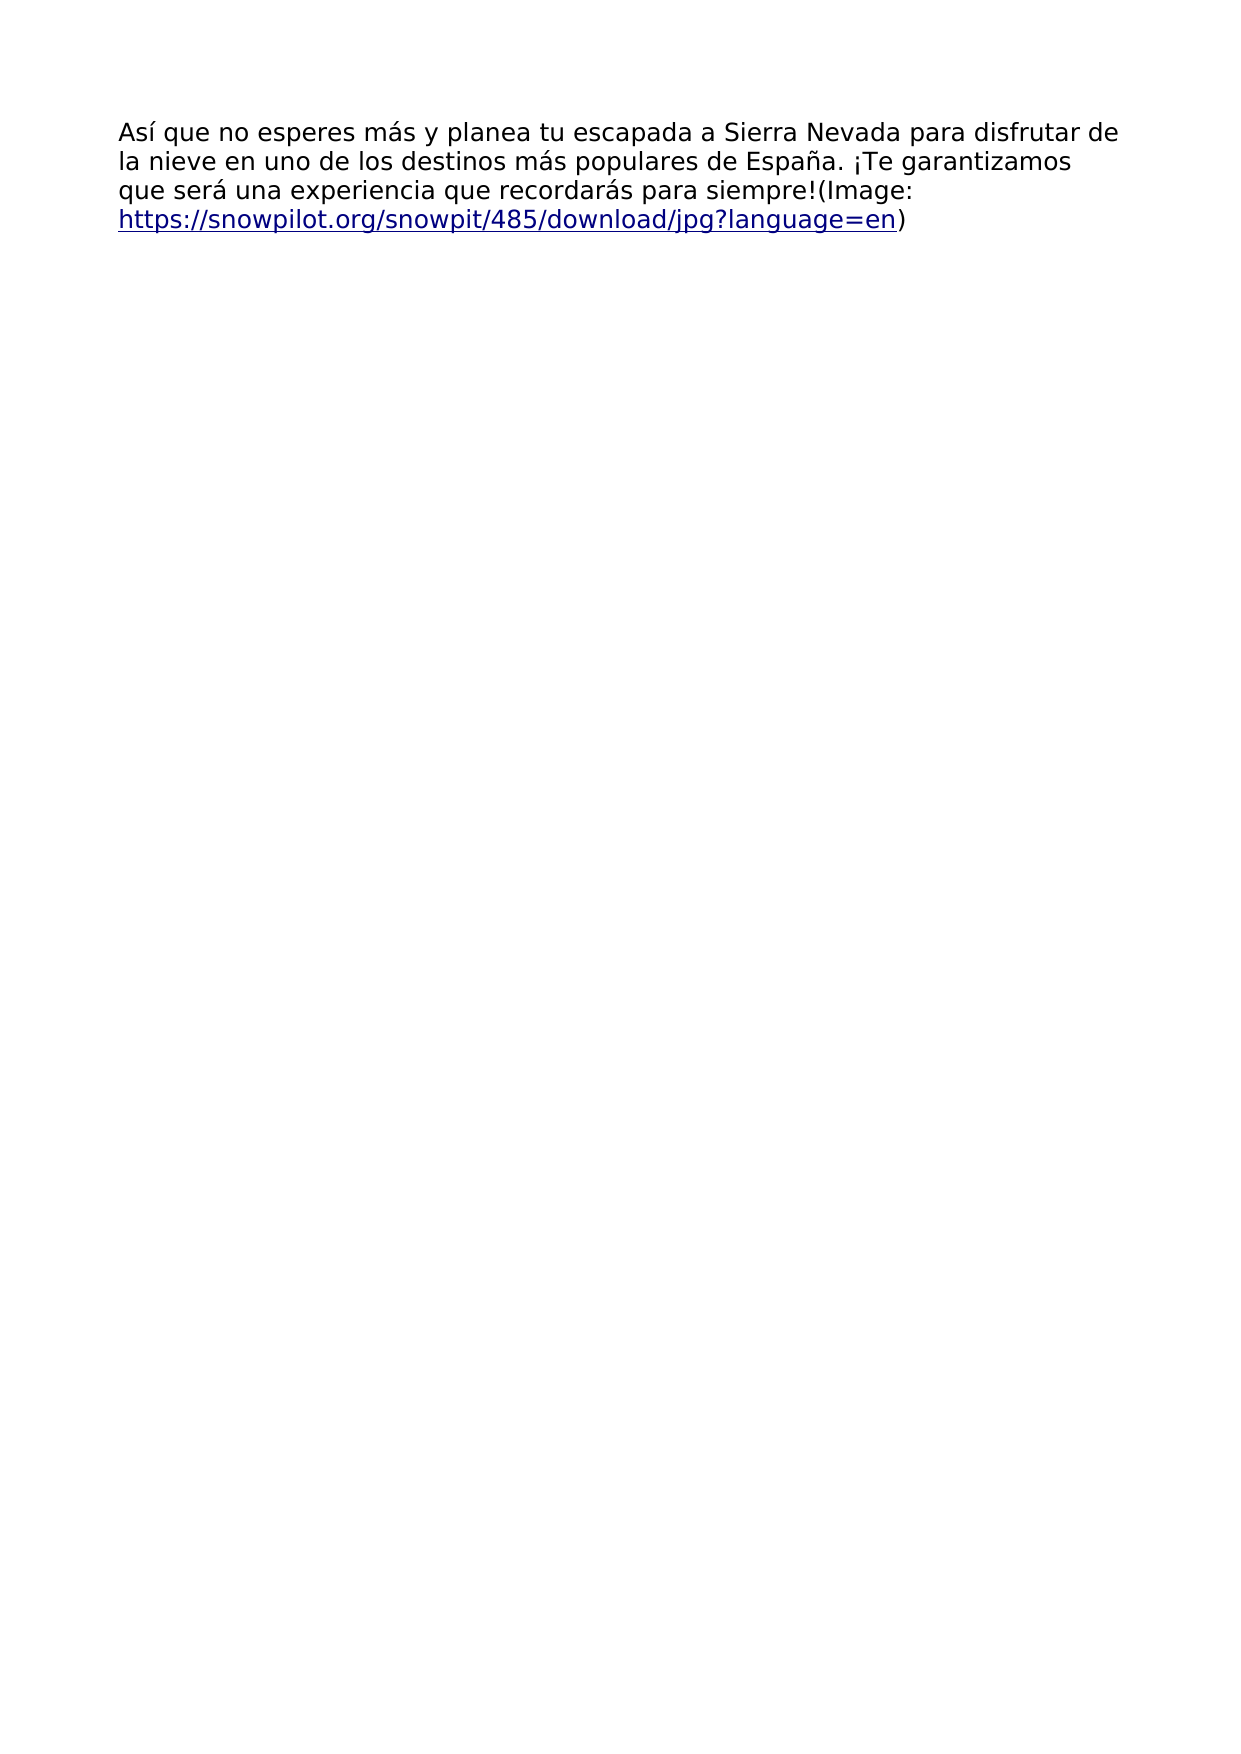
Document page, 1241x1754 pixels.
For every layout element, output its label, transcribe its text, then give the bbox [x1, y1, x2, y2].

text Así que no esperes más y planea tu escapada a Sierra Nevada para disfrutar de la nieve en uno de los destinos más populares de España. ¡Te garantizamos que será una experiencia que recordarás para siempre!(Image: https://snowpilot.org/snowpit/485/download/jpg?language=en) [118, 118, 1122, 235]
